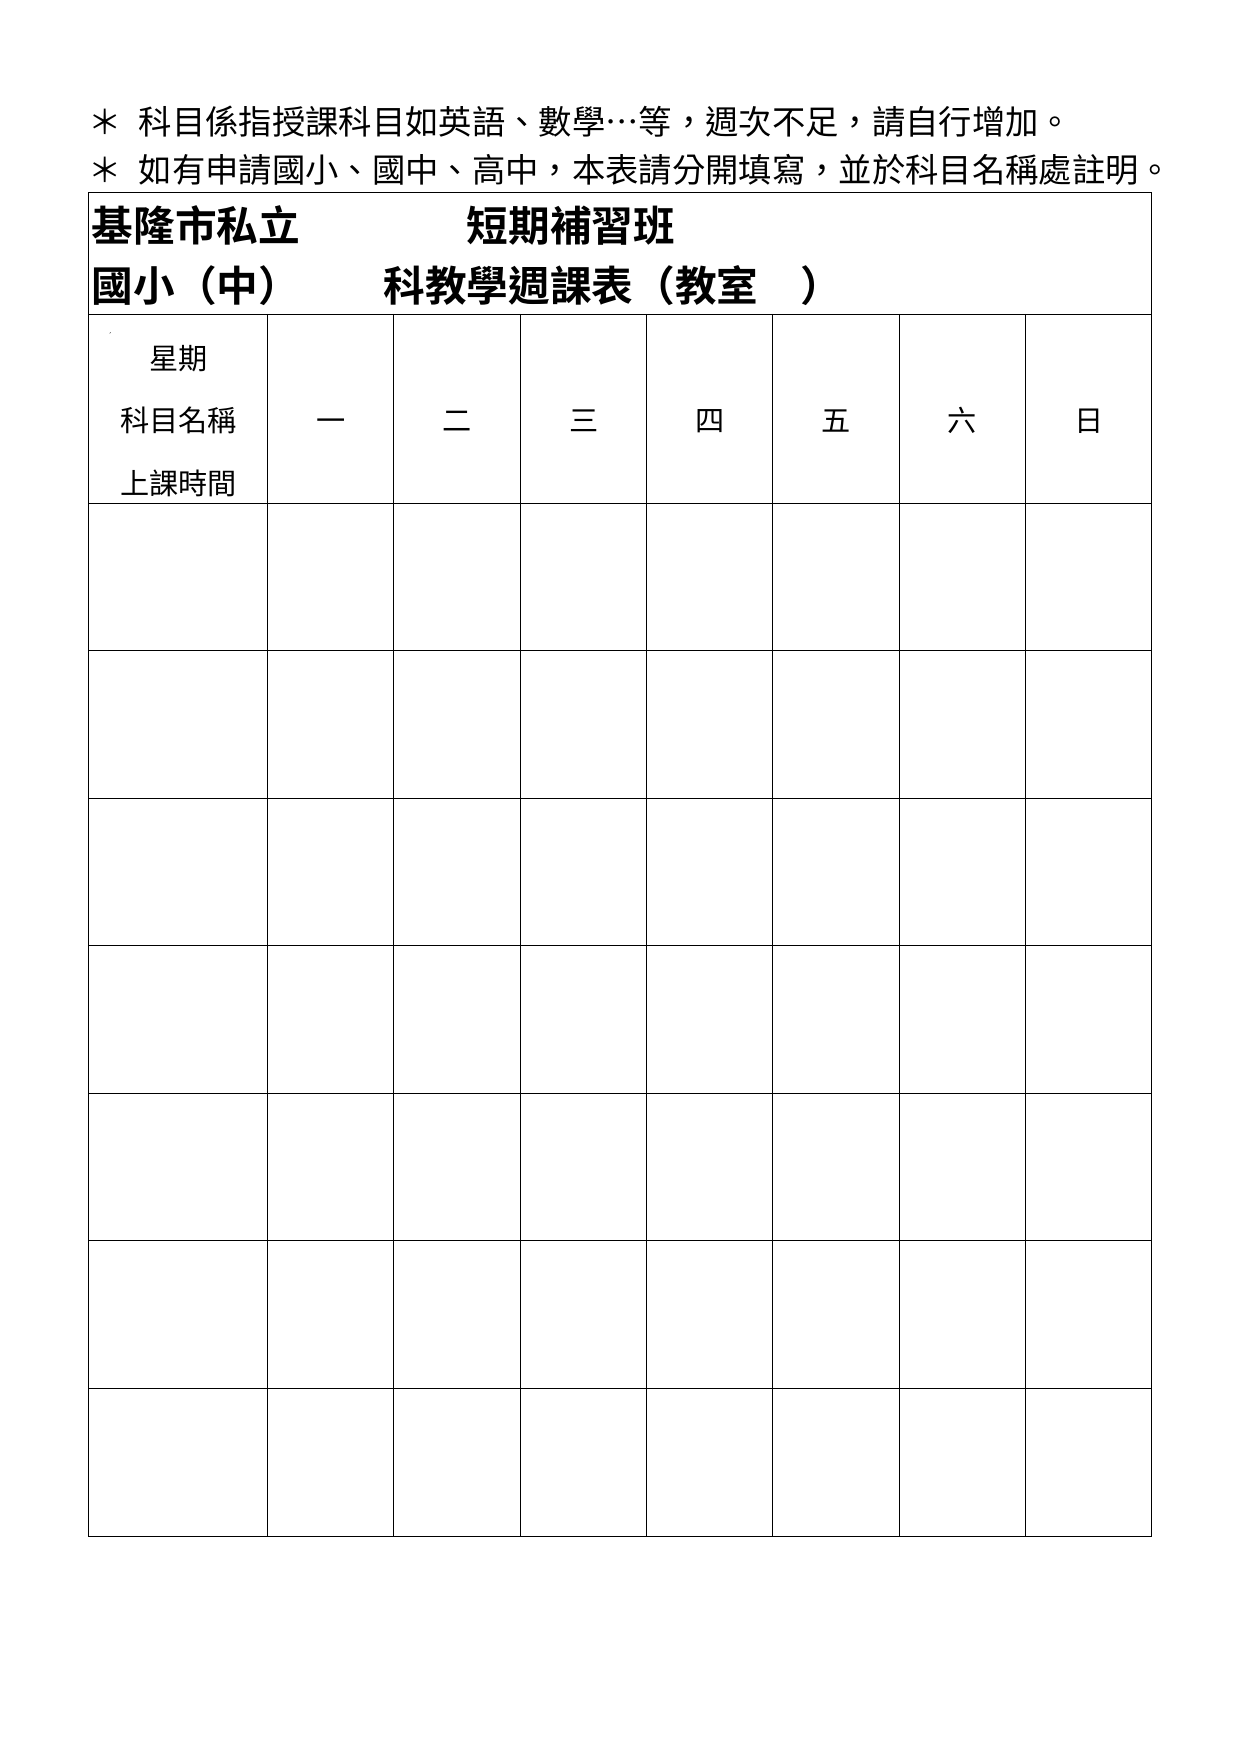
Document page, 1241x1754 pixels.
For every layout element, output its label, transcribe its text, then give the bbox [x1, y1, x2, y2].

table_cell [268, 1241, 393, 1388]
table_cell [647, 504, 772, 650]
table_cell [89, 1241, 267, 1388]
table_cell [773, 799, 899, 945]
table_cell [1026, 504, 1151, 650]
table_cell [394, 1389, 520, 1536]
table_cell [521, 799, 646, 945]
table_cell [773, 1094, 899, 1240]
table_cell [647, 799, 772, 945]
table_cell [89, 1094, 267, 1240]
table_cell 五 [773, 315, 899, 502]
table_cell [268, 651, 393, 798]
table_cell [89, 504, 267, 650]
table_cell [394, 651, 520, 798]
table_cell [394, 504, 520, 650]
table_cell [268, 504, 393, 650]
table_cell [521, 1241, 646, 1388]
table_cell [394, 1241, 520, 1388]
table_cell [268, 1389, 393, 1536]
table_cell [89, 946, 267, 1093]
table_cell [1026, 946, 1151, 1093]
table_cell [900, 1094, 1025, 1240]
table_cell [268, 946, 393, 1093]
table_cell [1026, 1094, 1151, 1240]
table_cell [1026, 651, 1151, 798]
table_cell [900, 799, 1025, 945]
table_cell [773, 651, 899, 798]
table_cell [394, 946, 520, 1093]
table_cell [521, 1094, 646, 1240]
table_cell 日 [1026, 315, 1151, 502]
table_cell [1026, 1241, 1151, 1388]
table_cell [773, 1241, 899, 1388]
table_cell [521, 946, 646, 1093]
table_cell 四 [647, 315, 772, 502]
table_cell [647, 1389, 772, 1536]
table_cell [394, 799, 520, 945]
table_cell [900, 1241, 1025, 1388]
table_cell [521, 504, 646, 650]
table_cell [647, 946, 772, 1093]
table_cell [773, 1389, 899, 1536]
table_cell [773, 946, 899, 1093]
table_cell [1026, 799, 1151, 945]
table_cell [647, 1094, 772, 1240]
list 如有申請國小、國中、高中，本表請分開填寫，並於科目名稱處註明。 [89, 144, 1152, 192]
table_cell [521, 1389, 646, 1536]
table_cell 六 [900, 315, 1025, 502]
table_cell [268, 799, 393, 945]
table_cell [900, 504, 1025, 650]
table_cell [900, 651, 1025, 798]
table_cell [394, 1094, 520, 1240]
table_header 基隆市私立 短期補習班 國小（中） 科教學週課表（教室 ） [89, 193, 1151, 314]
table_cell [268, 1094, 393, 1240]
table_cell 二 [394, 315, 520, 502]
list 科目係指授課科目如英語、數學…等，週次不足，請自行增加。 [89, 96, 1152, 144]
table_cell [647, 1241, 772, 1388]
table_cell 三 [521, 315, 646, 502]
table_cell [89, 651, 267, 798]
table_cell [89, 799, 267, 945]
table_cell [900, 946, 1025, 1093]
table_cell [773, 504, 899, 650]
table_cell [521, 651, 646, 798]
table_cell [900, 1389, 1025, 1536]
table_cell [89, 1389, 267, 1536]
table_cell 星期 科目名稱 上課時間 [89, 315, 267, 502]
table_cell 一 [268, 315, 393, 502]
table_cell [647, 651, 772, 798]
table_cell [1026, 1389, 1151, 1536]
